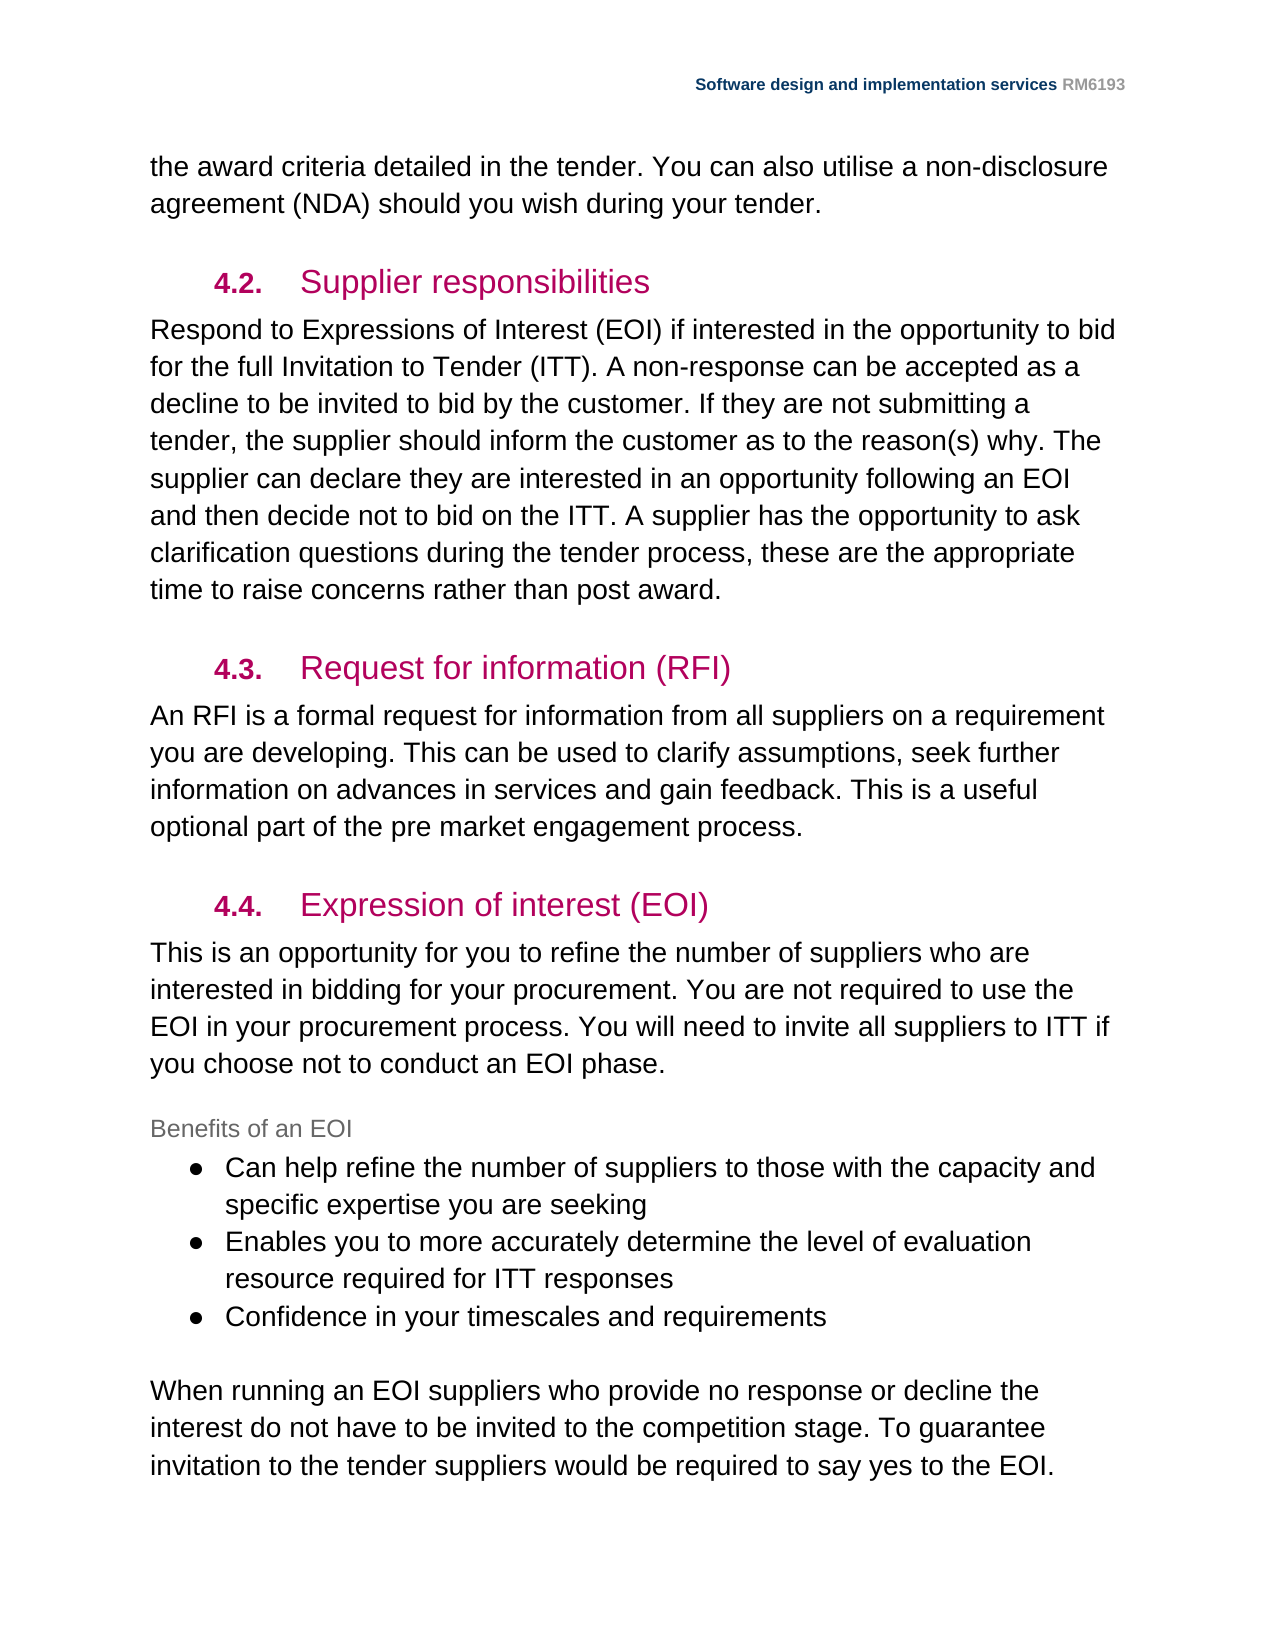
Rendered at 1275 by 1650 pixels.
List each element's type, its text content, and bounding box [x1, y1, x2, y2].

subtitle Benefits of an EOI [150, 1114, 1125, 1143]
text When running an EOI suppliers who provide no response or decline the interest do not have to be invited to the competition stage. To guarantee invitation to the tender suppliers would be required to say yes to the EOI. [150, 1374, 1125, 1481]
list Confidence in your timescales and requirements [187, 1300, 1125, 1332]
subtitle Request for information (RFI) [262, 648, 1125, 686]
subtitle Expression of interest (EOI) [262, 885, 1125, 923]
text An RFI is a formal request for information from all suppliers on a requirement you are developing. This can be used to clarify assumptions, seek further information on advances in services and gain feedback. This is a useful optional part of the pre market engagement process. [150, 699, 1125, 843]
subtitle Supplier responsibilities [262, 262, 1125, 300]
list Can help refine the number of suppliers to those with the capacity and specific expertise you are seeking [187, 1151, 1125, 1221]
text This is an opportunity for you to refine the number of suppliers who are interested in bidding for your procurement. You are not required to use the EOI in your procurement process. You will need to invite all suppliers to ITT if you choose not to conduct an EOI phase. [150, 936, 1125, 1080]
text Respond to Expressions of Interest (EOI) if interested in the opportunity to bid for the full Invitation to Tender (ITT). A non-response can be accepted as a decline to be invited to bid by the customer. If they are not submitting a tender, the supplier should inform the customer as to the reason(s) why. The supplier can declare they are interested in an opportunity following an EOI and then decide not to bid on the ITT. A supplier has the opportunity to ask clarification questions during the tender process, these are the appropriate time to raise concerns rather than post award. [150, 313, 1125, 606]
text the award criteria detailed in the tender. You can also utilise a non-disclosure agreement (NDA) should you wish during your tender. [150, 150, 1125, 219]
list Enables you to more accurately determine the level of evaluation resource required for ITT responses [187, 1225, 1125, 1295]
